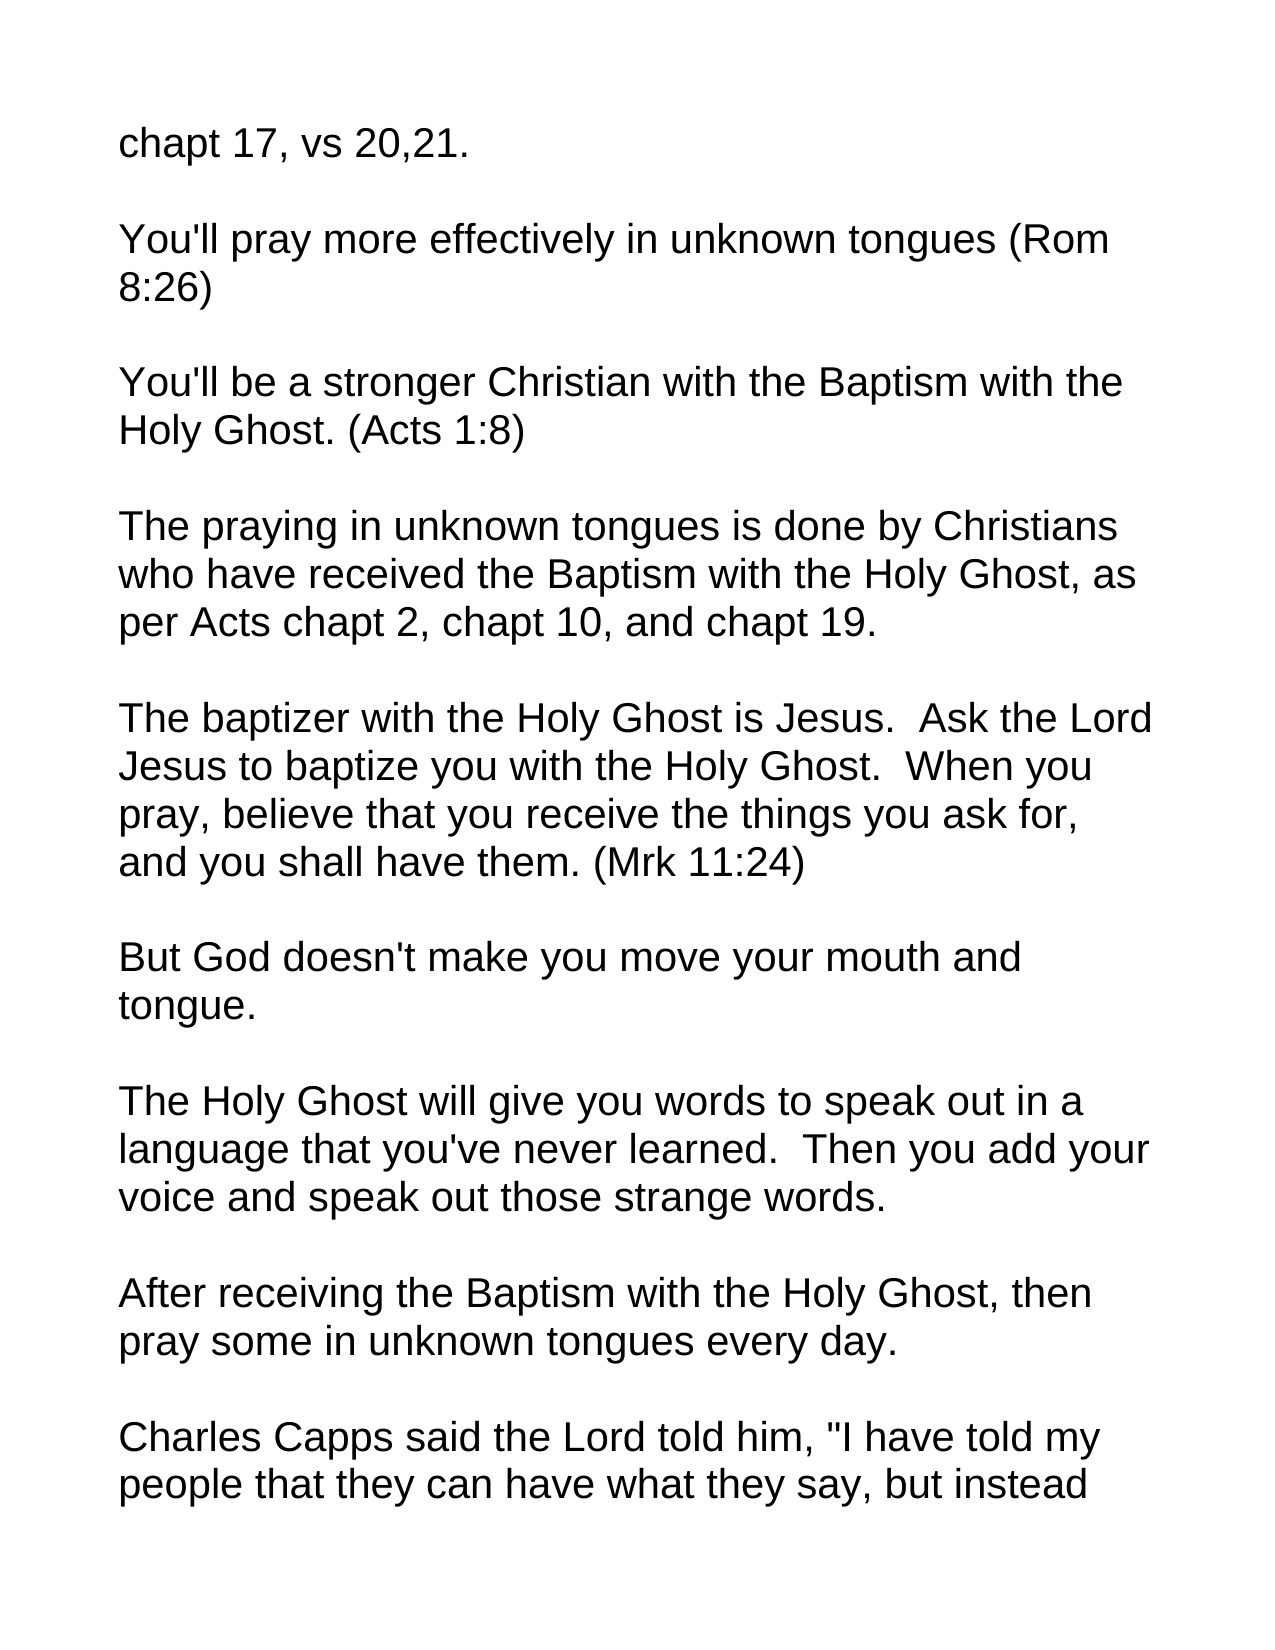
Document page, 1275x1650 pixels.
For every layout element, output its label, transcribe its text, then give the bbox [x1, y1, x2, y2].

text You'll be a stronger Christian with the Baptism with the Holy Ghost. (Acts 1:8) [118, 358, 1157, 453]
text You'll pray more effectively in unknown tongues (Rom 8:26) [118, 214, 1157, 310]
text The Holy Ghost will give you words to speak out in a language that you've never learned. Then you add your voice and speak out those strange words. [118, 1076, 1157, 1220]
text The baptizer with the Holy Ghost is Jesus. Ask the Lord Jesus to baptize you with the Holy Ghost. When you pray, believe that you receive the things you ask for, and you shall have them. (Mrk 11:24) [118, 693, 1157, 885]
text The praying in unknown tongues is done by Christians who have received the Baptism with the Holy Ghost, as per Acts chapt 2, chapt 10, and chapt 19. [118, 501, 1157, 645]
text Charles Capps said the Lord told him, "I have told my people that they can have what they say, but instead [118, 1412, 1157, 1508]
text But God doesn't make you move your mouth and tongue. [118, 933, 1157, 1028]
text chapt 17, vs 20,21. [118, 118, 1157, 166]
text After receiving the Baptism with the Holy Ghost, then pray some in unknown tongues every day. [118, 1268, 1157, 1364]
